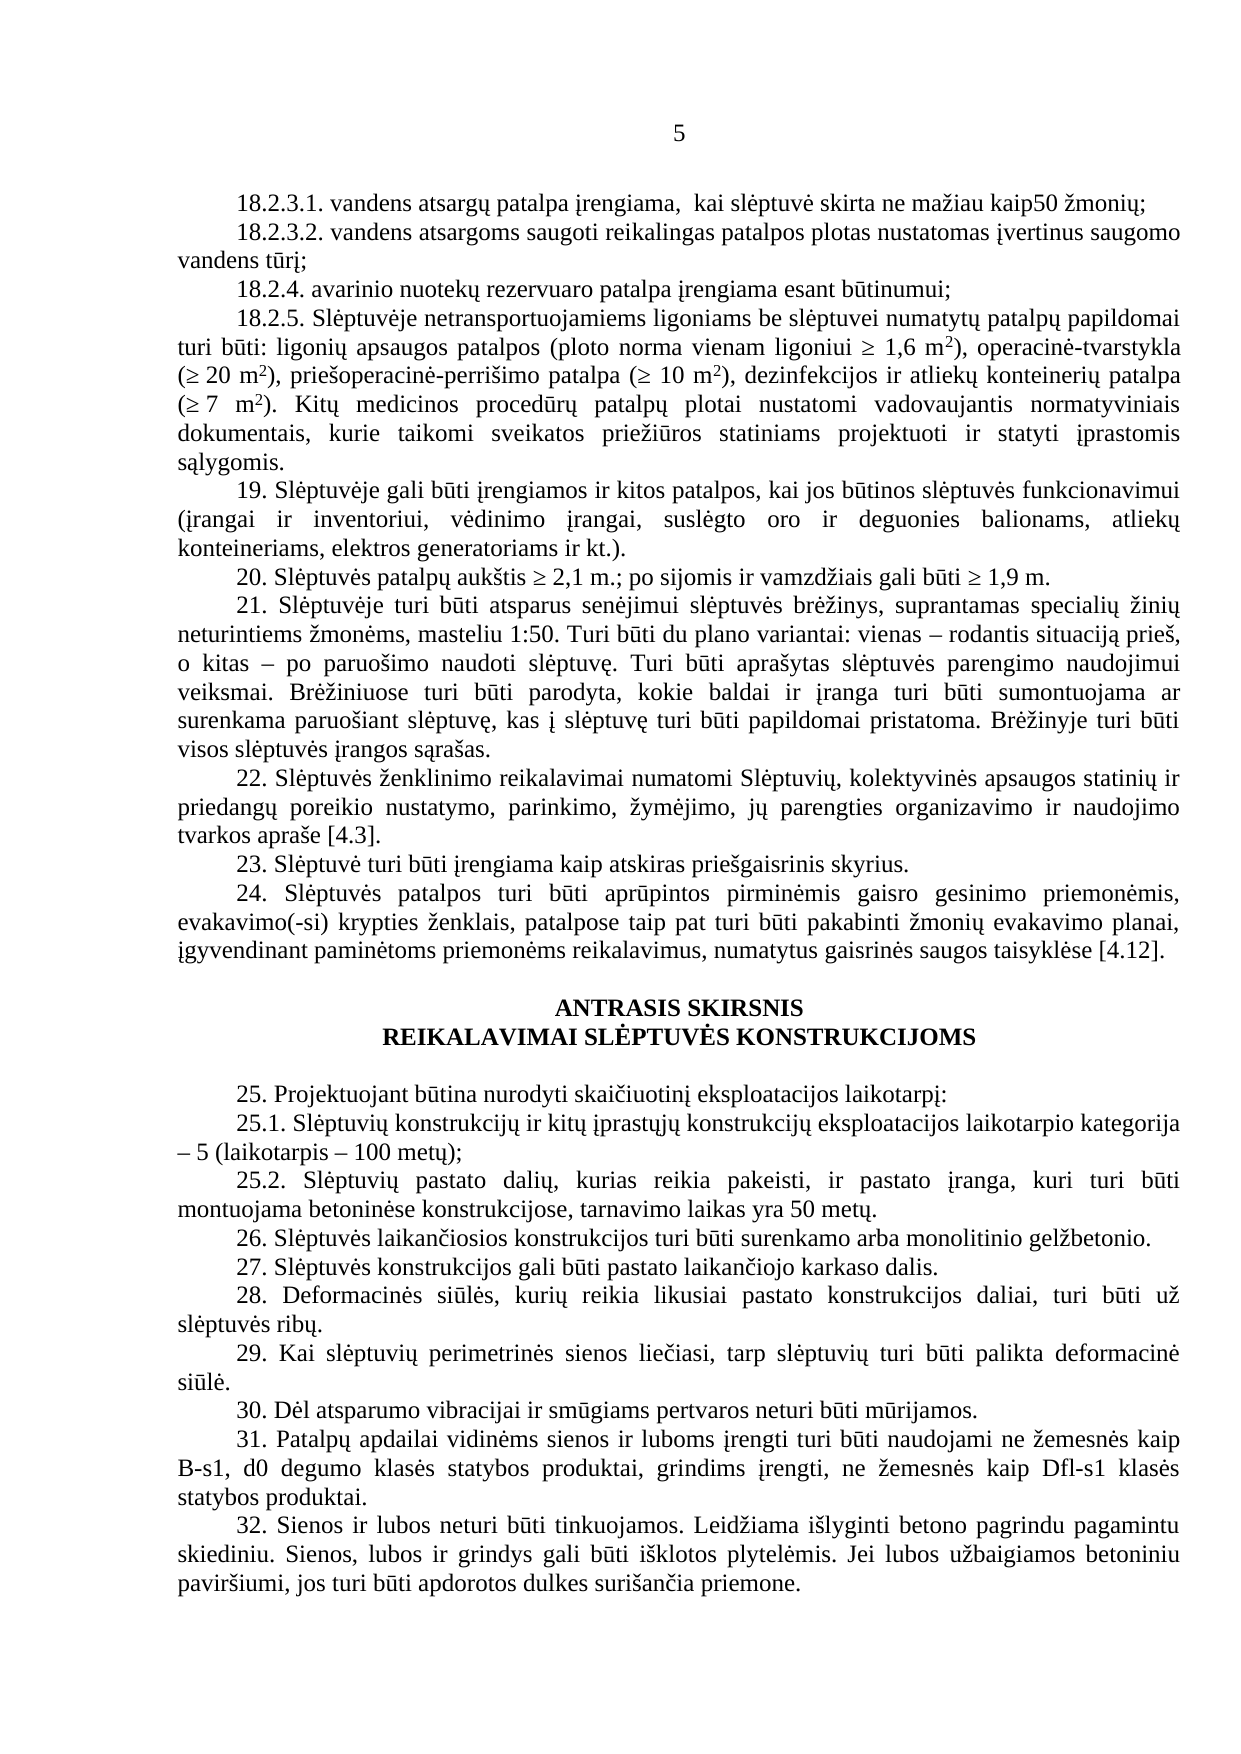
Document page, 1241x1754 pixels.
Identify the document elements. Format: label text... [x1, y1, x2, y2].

text 28. Deformacinės siūlės, kurių reikia likusiai pastato konstrukcijos daliai, turi būti už slėptuvės ribų. [177, 1281, 1181, 1338]
text 18.2.4. avarinio nuotekų rezervuaro patalpa įrengiama esant būtinumui; [177, 274, 1181, 303]
text ANTRASIS SKIRSNIS [177, 993, 1181, 1022]
text 21. Slėptuvėje turi būti atsparus senėjimui slėptuvės brėžinys, suprantamas specialių žinių neturintiems žmonėms, masteliu 1:50. Turi būti du plano variantai: vienas – rodantis situaciją prieš, o kitas – po paruošimo naudoti slėptuvę. Turi būti aprašytas slėptuvės parengimo naudojimui veiksmai. Brėžiniuose turi būti parodyta, kokie baldai ir įranga turi būti sumontuojama ar surenkama paruošiant slėptuvę, kas į slėptuvę turi būti papildomai pristatoma. Brėžinyje turi būti visos slėptuvės įrangos sąrašas. [177, 591, 1181, 763]
text 26. Slėptuvės laikančiosios konstrukcijos turi būti surenkamo arba monolitinio gelžbetonio. [177, 1223, 1181, 1252]
text 29. Kai slėptuvių perimetrinės sienos liečiasi, tarp slėptuvių turi būti palikta deformacinė siūlė. [177, 1338, 1181, 1396]
text 24. Slėptuvės patalpos turi būti aprūpintos pirminėmis gaisro gesinimo priemonėmis, evakavimo(-si) krypties ženklais, patalpose taip pat turi būti pakabinti žmonių evakavimo planai, įgyvendinant paminėtoms priemonėms reikalavimus, numatytus gaisrinės saugos taisyklėse [4.12]. [177, 878, 1181, 964]
text REIKALAVIMAI SLĖPTUVĖS KONSTRUKCIJOMS [177, 1022, 1181, 1051]
text 32. Sienos ir lubos neturi būti tinkuojamos. Leidžiama išlyginti betono pagrindu pagamintu skiediniu. Sienos, lubos ir grindys gali būti išklotos plytelėmis. Jei lubos užbaigiamos betoniniu paviršiumi, jos turi būti apdorotos dulkes surišančia priemone. [177, 1511, 1181, 1597]
text 22. Slėptuvės ženklinimo reikalavimai numatomi Slėptuvių, kolektyvinės apsaugos statinių ir priedangų poreikio nustatymo, parinkimo, žymėjimo, jų parengties organizavimo ir naudojimo tvarkos apraše [4.3]. [177, 763, 1181, 849]
text 25. Projektuojant būtina nurodyti skaičiuotinį eksploatacijos laikotarpį: [177, 1079, 1181, 1108]
text 19. Slėptuvėje gali būti įrengiamos ir kitos patalpos, kai jos būtinos slėptuvės funkcionavimui (įrangai ir inventoriui, vėdinimo įrangai, suslėgto oro ir deguonies balionams, atliekų konteineriams, elektros generatoriams ir kt.). [177, 476, 1181, 562]
text 18.2.5. Slėptuvėje netransportuojamiems ligoniams be slėptuvei numatytų patalpų papildomai turi būti: ligonių apsaugos patalpos (ploto norma vienam ligoniui ≥ 1,6 m2), operacinė-tvarstykla (≥ 20 m2), priešoperacinė-perrišimo patalpa (≥ 10 m2), dezinfekcijos ir atliekų konteinerių patalpa (≥ 7 m2). Kitų medicinos procedūrų patalpų plotai nustatomi vadovaujantis normatyviniais dokumentais, kurie taikomi sveikatos priežiūros statiniams projektuoti ir statyti įprastomis sąlygomis. [177, 303, 1181, 476]
text 18.2.3.2. vandens atsargoms saugoti reikalingas patalpos plotas nustatomas įvertinus saugomo vandens tūrį; [177, 217, 1181, 274]
text 25.2. Slėptuvių pastato dalių, kurias reikia pakeisti, ir pastato įranga, kuri turi būti montuojama betoninėse konstrukcijose, tarnavimo laikas yra 50 metų. [177, 1166, 1181, 1223]
text 30. Dėl atsparumo vibracijai ir smūgiams pertvaros neturi būti mūrijamos. [177, 1396, 1181, 1424]
text 25.1. Slėptuvių konstrukcijų ir kitų įprastųjų konstrukcijų eksploatacijos laikotarpio kategorija – 5 (laikotarpis – 100 metų); [177, 1108, 1181, 1166]
text 31. Patalpų apdailai vidinėms sienos ir luboms įrengti turi būti naudojami ne žemesnės kaip B‑s1, d0 degumo klasės statybos produktai, grindims įrengti, ne žemesnės kaip Dfl-s1 klasės statybos produktai. [177, 1424, 1181, 1511]
text 23. Slėptuvė turi būti įrengiama kaip atskiras priešgaisrinis skyrius. [177, 849, 1181, 878]
text 18.2.3.1. vandens atsargų patalpa įrengiama, kai slėptuvė skirta ne mažiau kaip50 žmonių; [177, 188, 1181, 217]
text 20. Slėptuvės patalpų aukštis ≥ 2,1 m.; po sijomis ir vamzdžiais gali būti ≥ 1,9 m. [177, 562, 1181, 591]
text 27. Slėptuvės konstrukcijos gali būti pastato laikančiojo karkaso dalis. [177, 1252, 1181, 1281]
